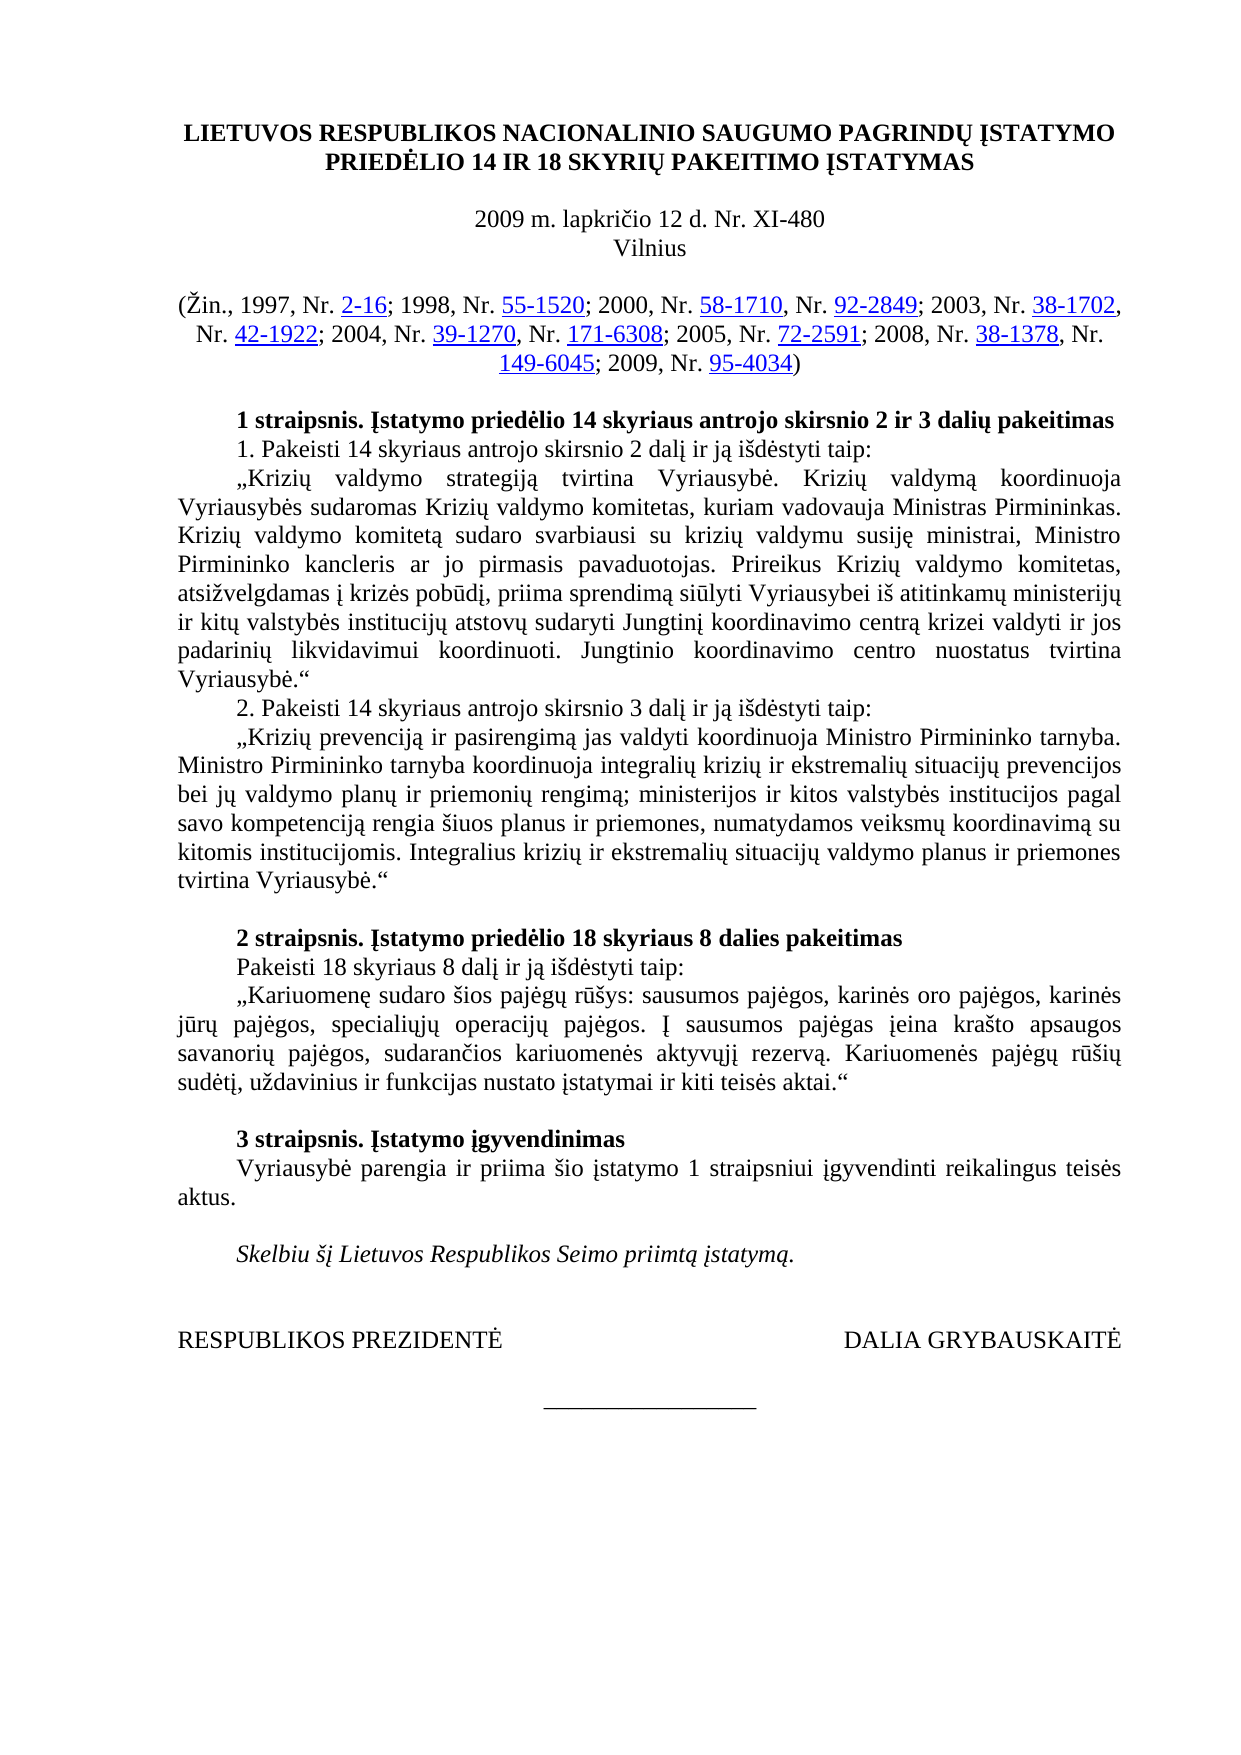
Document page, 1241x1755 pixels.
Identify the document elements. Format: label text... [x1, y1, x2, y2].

text „Krizių prevenciją ir pasirengimą jas valdyti koordinuoja Ministro Pirmininko tarnyba. Ministro Pirmininko tarnyba koordinuoja integralių krizių ir ekstremalių situacijų prevencijos bei jų valdymo planų ir priemonių rengimą; ministerijos ir kitos valstybės institucijos pagal savo kompetenciją rengia šiuos planus ir priemones, numatydamos veiksmų koordinavimą su kitomis institucijomis. Integralius krizių ir ekstremalių situacijų valdymo planus ir priemones tvirtina Vyriausybė.“ [177, 722, 1122, 894]
text 2. Pakeisti 14 skyriaus antrojo skirsnio 3 dalį ir ją išdėstyti taip: [177, 693, 1122, 722]
text „Krizių valdymo strategiją tvirtina Vyriausybė. Krizių valdymą koordinuoja Vyriausybės sudaromas Krizių valdymo komitetas, kuriam vadovauja Ministras Pirmininkas. Krizių valdymo komitetą sudaro svarbiausi su krizių valdymu susiję ministrai, Ministro Pirmininko kancleris ar jo pirmasis pavaduotojas. Prireikus Krizių valdymo komitetas, atsižvelgdamas į krizės pobūdį, priima sprendimą siūlyti Vyriausybei iš atitinkamų ministerijų ir kitų valstybės institucijų atstovų sudaryti Jungtinį koordinavimo centrą krizei valdyti ir jos padarinių likvidavimui koordinuoti. Jungtinio koordinavimo centro nuostatus tvirtina Vyriausybė.“ [177, 463, 1122, 693]
text 3 straipsnis. Įstatymo įgyvendinimas [177, 1124, 1122, 1153]
text Skelbiu šį Lietuvos Respublikos Seimo priimtą įstatymą. [177, 1239, 1122, 1268]
text RESPUBLIKOS PREZIDENTĖ DALIA GRYBAUSKAITĖ [177, 1326, 1122, 1354]
text _________________ [177, 1383, 1122, 1412]
text 1 straipsnis. Įstatymo priedėlio 14 skyriaus antrojo skirsnio 2 ir 3 dalių pakeitimas [177, 406, 1122, 434]
text Vyriausybė parengia ir priima šio įstatymo 1 straipsniui įgyvendinti reikalingus teisės aktus. [177, 1153, 1122, 1211]
text LIETUVOS RESPUBLIKOS NACIONALINIO SAUGUMO PAGRINDŲ ĮSTATYMO PRIEDĖLIO 14 IR 18 SKYRIŲ PAKEITIMO ĮSTATYMAS [177, 118, 1122, 176]
text Vilnius [177, 233, 1122, 262]
text „Kariuomenę sudaro šios pajėgų rūšys: sausumos pajėgos, karinės oro pajėgos, karinės jūrų pajėgos, specialiųjų operacijų pajėgos. Į sausumos pajėgas įeina krašto apsaugos savanorių pajėgos, sudarančios kariuomenės aktyvųjį rezervą. Kariuomenės pajėgų rūšių sudėtį, uždavinius ir funkcijas nustato įstatymai ir kiti teisės aktai.“ [177, 981, 1122, 1096]
text (Žin., 1997, Nr. 2-16; 1998, Nr. 55-1520; 2000, Nr. 58-1710, Nr. 92-2849; 2003, Nr. 38-1702, Nr. 42-1922; 2004, Nr. 39-1270, Nr. 171-6308; 2005, Nr. 72-2591; 2008, Nr. 38-1378, Nr. 149-6045; 2009, Nr. 95-4034) [177, 291, 1122, 377]
text 2 straipsnis. Įstatymo priedėlio 18 skyriaus 8 dalies pakeitimas [177, 923, 1122, 952]
text Pakeisti 18 skyriaus 8 dalį ir ją išdėstyti taip: [177, 952, 1122, 981]
text 1. Pakeisti 14 skyriaus antrojo skirsnio 2 dalį ir ją išdėstyti taip: [177, 434, 1122, 463]
text 2009 m. lapkričio 12 d. Nr. XI-480 [177, 204, 1122, 233]
